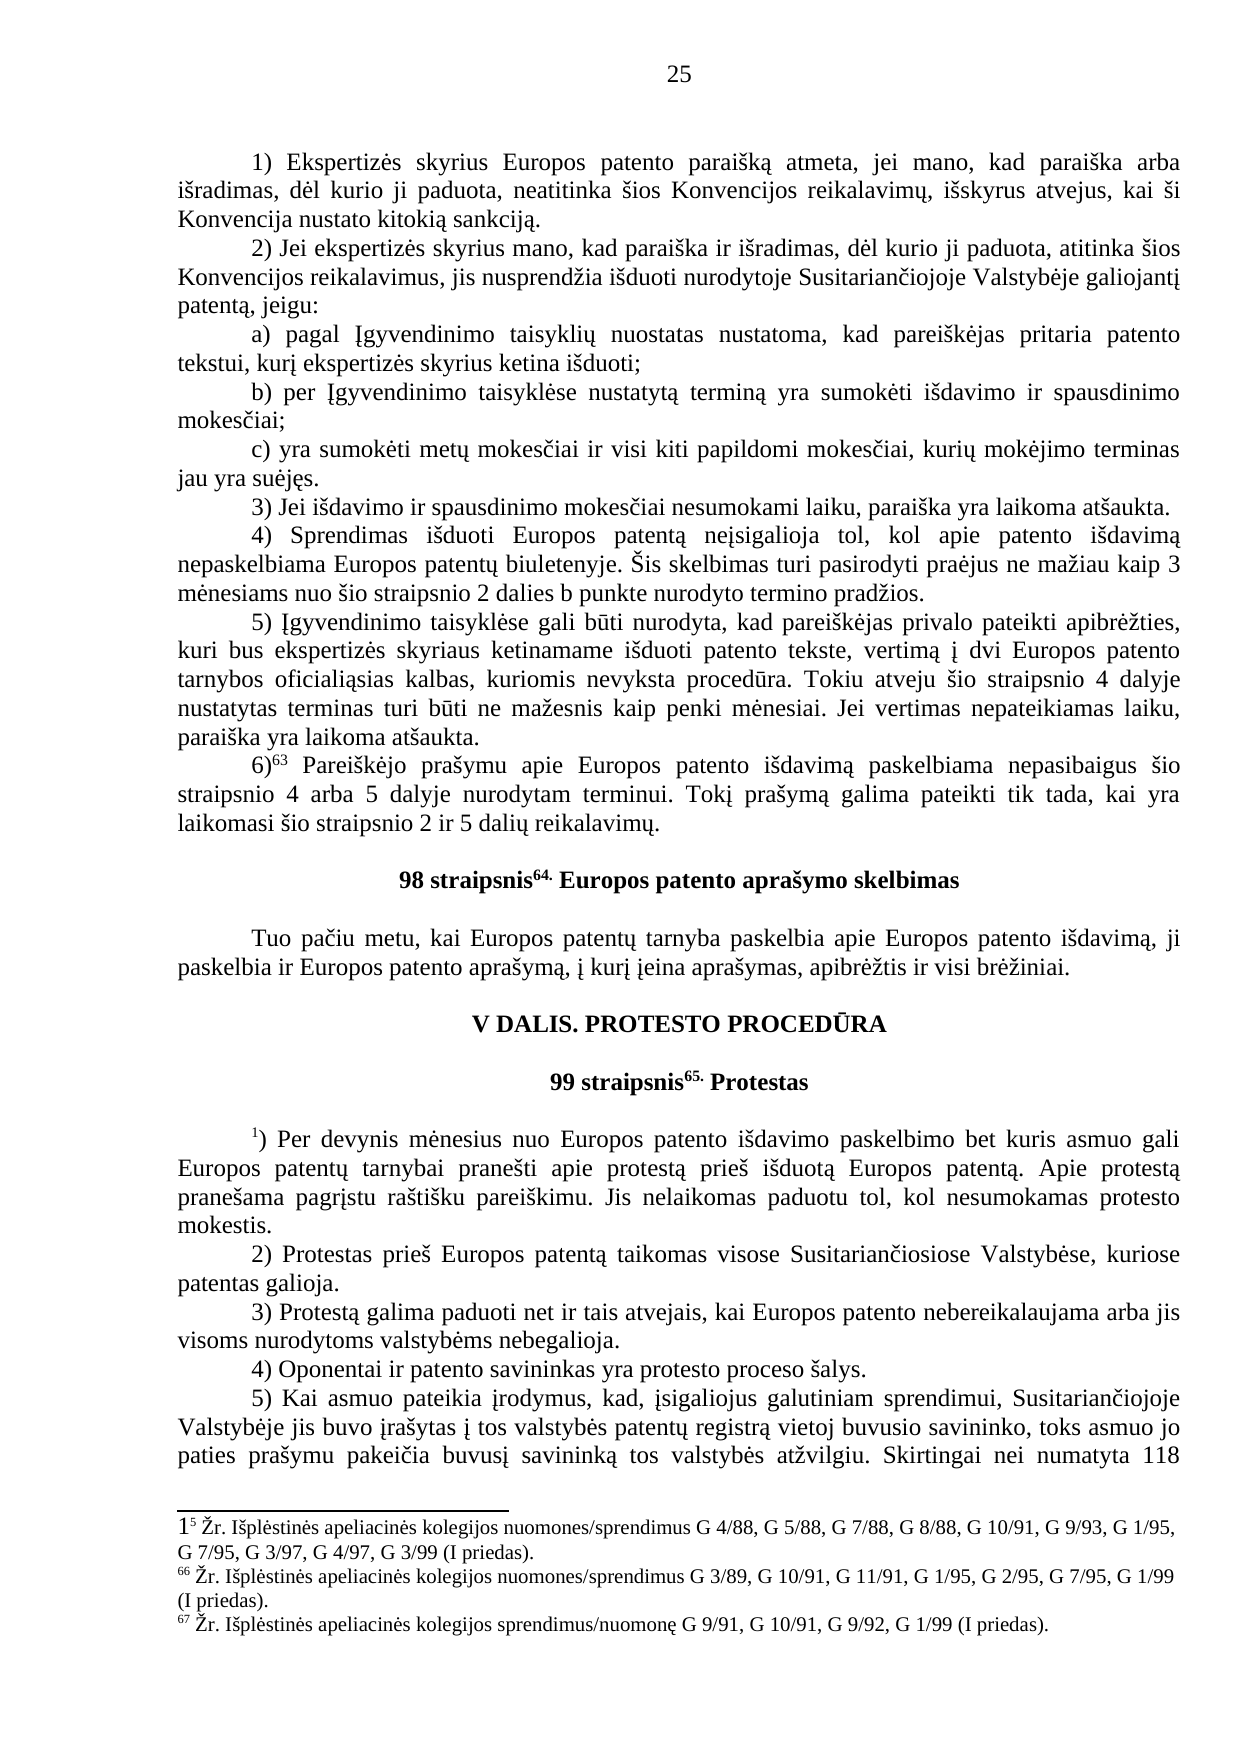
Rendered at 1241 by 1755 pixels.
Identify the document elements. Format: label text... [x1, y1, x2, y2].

text 4) Sprendimas išduoti Europos patentą neįsigalioja tol, kol apie patento išdavimą nepaskelbiama Europos patentų biuletenyje. Šis skelbimas turi pasirodyti praėjus ne mažiau kaip 3 mėnesiams nuo šio straipsnio 2 dalies b punkte nurodyto termino pradžios. [177, 521, 1181, 607]
text 3) Protestą galima paduoti net ir tais atvejais, kai Europos patento nebereikalaujama arba jis visoms nurodytoms valstybėms nebegalioja. [177, 1297, 1181, 1354]
text 66 Žr. Išplėstinės apeliacinės kolegijos nuomones/sprendimus G 3/89, G 10/91, G 11/91, G 1/95, G 2/95, G 7/95, G 1/99 (I priedas). [177, 1564, 1181, 1612]
text ) Per devynis mėnesius nuo Europos patento išdavimo paskelbimo bet kuris asmuo gali Europos patentų tarnybai pranešti apie protestą prieš išduotą Europos patentą. Apie protestą pranešama pagrįstu raštišku pareiškimu. Jis nelaikomas paduotu tol, kol nesumokamas protesto mokestis. [177, 1124, 1181, 1239]
text 3) Jei išdavimo ir spausdinimo mokesčiai nesumokami laiku, paraiška yra laikoma atšaukta. [177, 492, 1181, 521]
text Tuo pačiu metu, kai Europos patentų tarnyba paskelbia apie Europos patento išdavimą, ji paskelbia ir Europos patento aprašymą, į kurį įeina aprašymas, apibrėžtis ir visi brėžiniai. [177, 923, 1181, 981]
text 4) Oponentai ir patento savininkas yra protesto proceso šalys. [177, 1354, 1181, 1383]
text 99 straipsnis65. Protestas [177, 1067, 1181, 1096]
text 98 straipsnis64. Europos patento aprašymo skelbimas [177, 866, 1181, 894]
text a) pagal Įgyvendinimo taisyklių nuostatas nustatoma, kad pareiškėjas pritaria patento tekstui, kurį ekspertizės skyrius ketina išduoti; [177, 319, 1181, 377]
text 1) Ekspertizės skyrius Europos patento paraišką atmeta, jei mano, kad paraiška arba išradimas, dėl kurio ji paduota, neatitinka šios Konvencijos reikalavimų, išskyrus atvejus, kai ši Konvencija nustato kitokią sankciją. [177, 147, 1181, 233]
text c) yra sumokėti metų mokesčiai ir visi kiti papildomi mokesčiai, kurių mokėjimo terminas jau yra suėjęs. [177, 434, 1181, 492]
text 2) Protestas prieš Europos patentą taikomas visose Susitariančiosiose Valstybėse, kuriose patentas galioja. [177, 1239, 1181, 1297]
text 5) Įgyvendinimo taisyklėse gali būti nurodyta, kad pareiškėjas privalo pateikti apibrėžties, kuri bus ekspertizės skyriaus ketinamame išduoti patento tekste, vertimą į dvi Europos patento tarnybos oficialiąsias kalbas, kuriomis nevyksta procedūra. Tokiu atveju šio straipsnio 4 dalyje nustatytas terminas turi būti ne mažesnis kaip penki mėnesiai. Jei vertimas nepateikiamas laiku, paraiška yra laikoma atšaukta. [177, 607, 1181, 751]
text 5) Kai asmuo pateikia įrodymus, kad, įsigaliojus galutiniam sprendimui, Susitariančiojoje Valstybėje jis buvo įrašytas į tos valstybės patentų registrą vietoj buvusio savininko, toks asmuo jo paties prašymu pakeičia buvusį savininką tos valstybės atžvilgiu. Skirtingai nei numatyta 118 [177, 1383, 1181, 1469]
text V DALIS. PROTESTO PROCEDŪRA [177, 1009, 1181, 1038]
text 6)63 Pareiškėjo prašymu apie Europos patento išdavimą paskelbiama nepasibaigus šio straipsnio 4 arba 5 dalyje nurodytam terminui. Tokį prašymą galima pateikti tik tada, kai yra laikomasi šio straipsnio 2 ir 5 dalių reikalavimų. [177, 751, 1181, 837]
text b) per Įgyvendinimo taisyklėse nustatytą terminą yra sumokėti išdavimo ir spausdinimo mokesčiai; [177, 377, 1181, 434]
text 67 Žr. Išplėstinės apeliacinės kolegijos sprendimus/nuomonę G 9/91, G 10/91, G 9/92, G 1/99 (I priedas). [177, 1612, 1181, 1636]
text 5 Žr. Išplėstinės apeliacinės kolegijos nuomones/sprendimus G 4/88, G 5/88, G 7/88, G 8/88, G 10/91, G 9/93, G 1/95, G 7/95, G 3/97, G 4/97, G 3/99 (I priedas). [177, 1511, 1181, 1564]
text 2) Jei ekspertizės skyrius mano, kad paraiška ir išradimas, dėl kurio ji paduota, atitinka šios Konvencijos reikalavimus, jis nusprendžia išduoti nurodytoje Susitariančiojoje Valstybėje galiojantį patentą, jeigu: [177, 233, 1181, 319]
